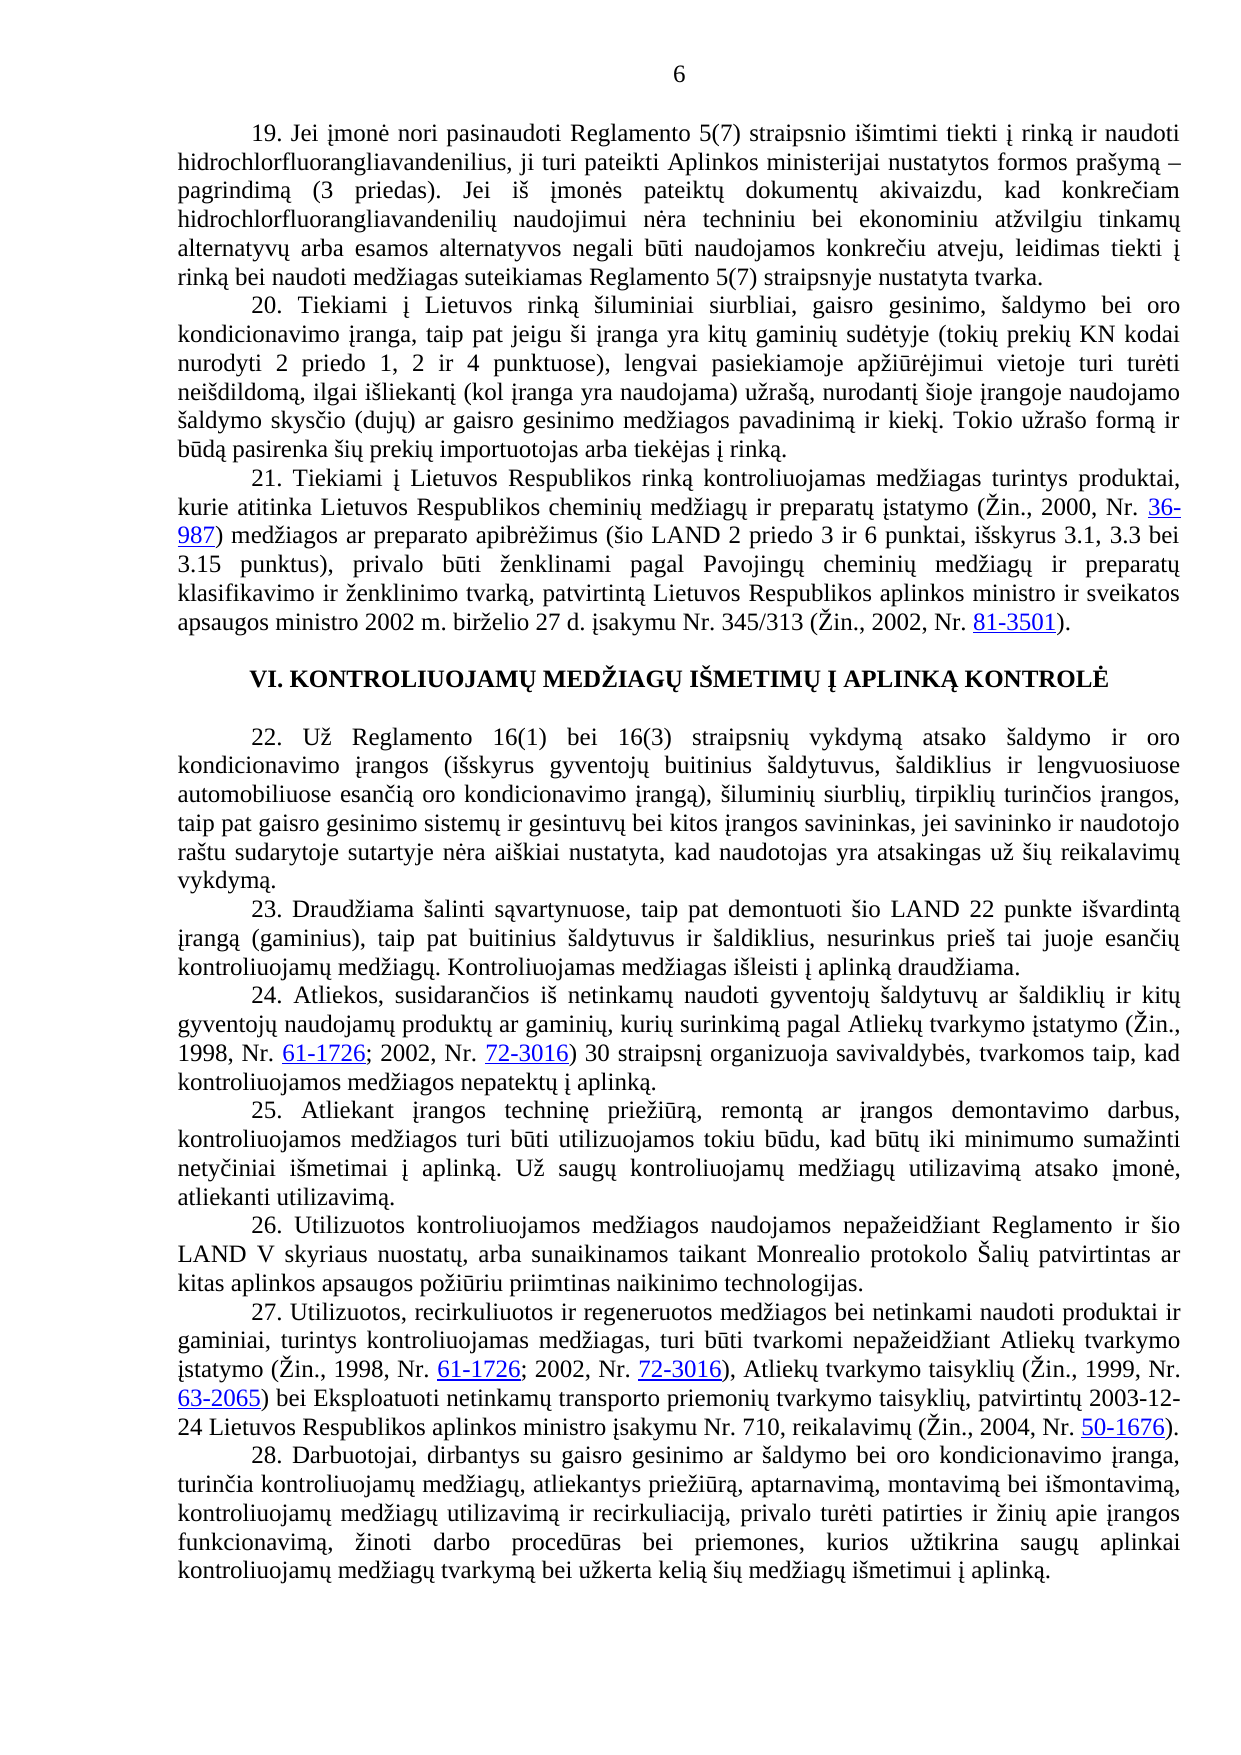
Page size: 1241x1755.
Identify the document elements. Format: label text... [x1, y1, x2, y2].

text 21. Tiekiami į Lietuvos Respublikos rinką kontroliuojamas medžiagas turintys produktai, kurie atitinka Lietuvos Respublikos cheminių medžiagų ir preparatų įstatymo (Žin., 2000, Nr. 36-987) medžiagos ar preparato apibrėžimus (šio LAND 2 priedo 3 ir 6 punktai, išskyrus 3.1, 3.3 bei 3.15 punktus), privalo būti ženklinami pagal Pavojingų cheminių medžiagų ir preparatų klasifikavimo ir ženklinimo tvarką, patvirtintą Lietuvos Respublikos aplinkos ministro ir sveikatos apsaugos ministro 2002 m. birželio 27 d. įsakymu Nr. 345/313 (Žin., 2002, Nr. 81-3501). [177, 463, 1181, 636]
text 27. Utilizuotos, recirkuliuotos ir regeneruotos medžiagos bei netinkami naudoti produktai ir gaminiai, turintys kontroliuojamas medžiagas, turi būti tvarkomi nepažeidžiant Atliekų tvarkymo įstatymo (Žin., 1998, Nr. 61-1726; 2002, Nr. 72-3016), Atliekų tvarkymo taisyklių (Žin., 1999, Nr. 63-2065) bei Eksploatuoti netinkamų transporto priemonių tvarkymo taisyklių, patvirtintų 2003-12-24 Lietuvos Respublikos aplinkos ministro įsakymu Nr. 710, reikalavimų (Žin., 2004, Nr. 50-1676). [177, 1297, 1181, 1441]
text 23. Draudžiama šalinti sąvartynuose, taip pat demontuoti šio LAND 22 punkte išvardintą įrangą (gaminius), taip pat buitinius šaldytuvus ir šaldiklius, nesurinkus prieš tai juoje esančių kontroliuojamų medžiagų. Kontroliuojamas medžiagas išleisti į aplinką draudžiama. [177, 894, 1181, 981]
text VI. KONTROLIUOJAMŲ MEDŽIAGŲ IŠMETIMŲ Į APLINKĄ KONTROLĖ [177, 664, 1181, 693]
text 24. Atliekos, susidarančios iš netinkamų naudoti gyventojų šaldytuvų ar šaldiklių ir kitų gyventojų naudojamų produktų ar gaminių, kurių surinkimą pagal Atliekų tvarkymo įstatymo (Žin., 1998, Nr. 61-1726; 2002, Nr. 72-3016) 30 straipsnį organizuoja savivaldybės, tvarkomos taip, kad kontroliuojamos medžiagos nepatektų į aplinką. [177, 981, 1181, 1096]
text 22. Už Reglamento 16(1) bei 16(3) straipsnių vykdymą atsako šaldymo ir oro kondicionavimo įrangos (išskyrus gyventojų buitinius šaldytuvus, šaldiklius ir lengvuosiuose automobiliuose esančią oro kondicionavimo įrangą), šiluminių siurblių, tirpiklių turinčios įrangos, taip pat gaisro gesinimo sistemų ir gesintuvų bei kitos įrangos savininkas, jei savininko ir naudotojo raštu sudarytoje sutartyje nėra aiškiai nustatyta, kad naudotojas yra atsakingas už šių reikalavimų vykdymą. [177, 722, 1181, 894]
text 20. Tiekiami į Lietuvos rinką šiluminiai siurbliai, gaisro gesinimo, šaldymo bei oro kondicionavimo įranga, taip pat jeigu ši įranga yra kitų gaminių sudėtyje (tokių prekių KN kodai nurodyti 2 priedo 1, 2 ir 4 punktuose), lengvai pasiekiamoje apžiūrėjimui vietoje turi turėti neišdildomą, ilgai išliekantį (kol įranga yra naudojama) užrašą, nurodantį šioje įrangoje naudojamo šaldymo skysčio (dujų) ar gaisro gesinimo medžiagos pavadinimą ir kiekį. Tokio užrašo formą ir būdą pasirenka šių prekių importuotojas arba tiekėjas į rinką. [177, 291, 1181, 463]
text 19. Jei įmonė nori pasinaudoti Reglamento 5(7) straipsnio išimtimi tiekti į rinką ir naudoti hidrochlorfluorangliavandenilius, ji turi pateikti Aplinkos ministerijai nustatytos formos prašymą – pagrindimą (3 priedas). Jei iš įmonės pateiktų dokumentų akivaizdu, kad konkrečiam hidrochlorfluorangliavandenilių naudojimui nėra techniniu bei ekonominiu atžvilgiu tinkamų alternatyvų arba esamos alternatyvos negali būti naudojamos konkrečiu atveju, leidimas tiekti į rinką bei naudoti medžiagas suteikiamas Reglamento 5(7) straipsnyje nustatyta tvarka. [177, 118, 1181, 291]
text 25. Atliekant įrangos techninę priežiūrą, remontą ar įrangos demontavimo darbus, kontroliuojamos medžiagos turi būti utilizuojamos tokiu būdu, kad būtų iki minimumo sumažinti netyčiniai išmetimai į aplinką. Už saugų kontroliuojamų medžiagų utilizavimą atsako įmonė, atliekanti utilizavimą. [177, 1096, 1181, 1211]
text 26. Utilizuotos kontroliuojamos medžiagos naudojamos nepažeidžiant Reglamento ir šio LAND V skyriaus nuostatų, arba sunaikinamos taikant Monrealio protokolo Šalių patvirtintas ar kitas aplinkos apsaugos požiūriu priimtinas naikinimo technologijas. [177, 1211, 1181, 1297]
text 28. Darbuotojai, dirbantys su gaisro gesinimo ar šaldymo bei oro kondicionavimo įranga, turinčia kontroliuojamų medžiagų, atliekantys priežiūrą, aptarnavimą, montavimą bei išmontavimą, kontroliuojamų medžiagų utilizavimą ir recirkuliaciją, privalo turėti patirties ir žinių apie įrangos funkcionavimą, žinoti darbo procedūras bei priemones, kurios užtikrina saugų aplinkai kontroliuojamų medžiagų tvarkymą bei užkerta kelią šių medžiagų išmetimui į aplinką. [177, 1441, 1181, 1584]
